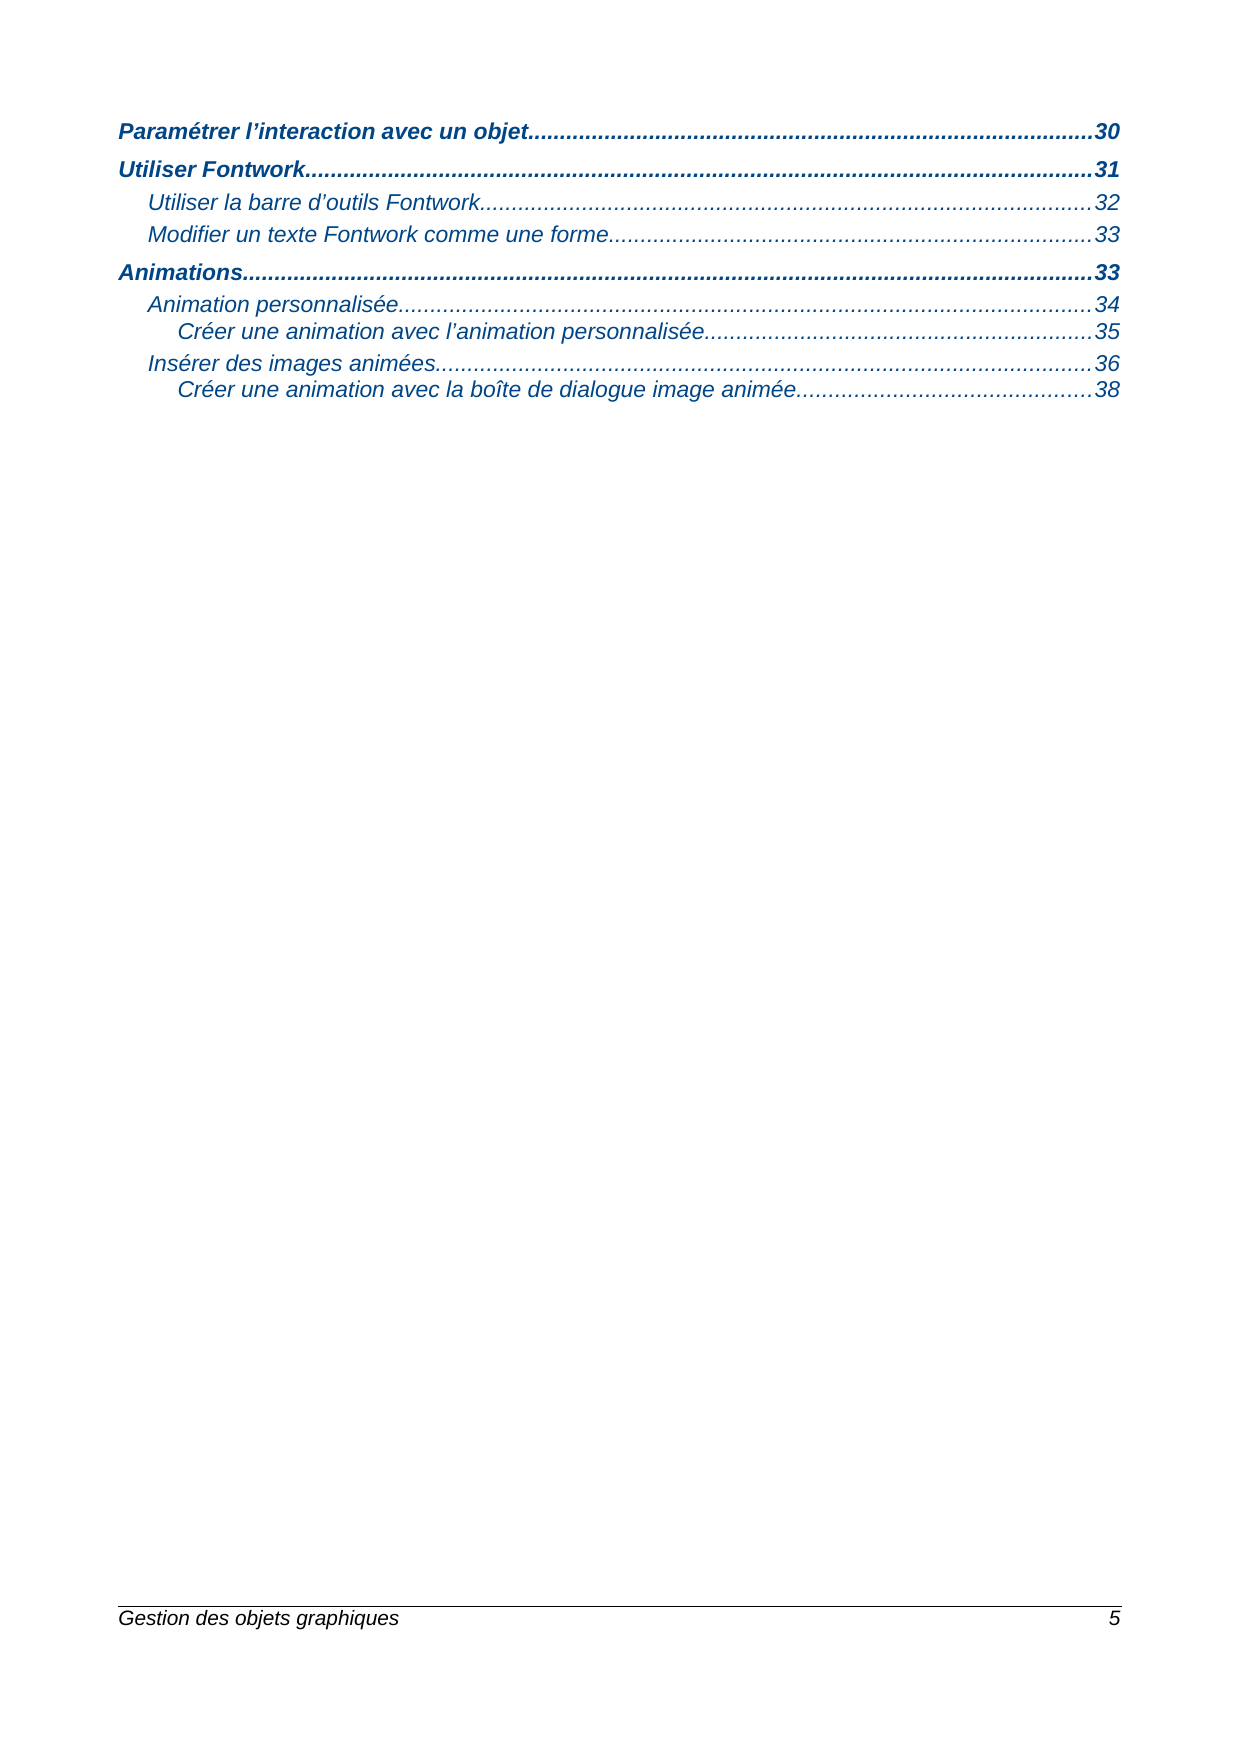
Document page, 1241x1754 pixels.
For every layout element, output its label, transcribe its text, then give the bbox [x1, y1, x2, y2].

text Utiliser la barre d’outils Fontwork 32 [148, 188, 1122, 215]
text Paramétrer l’interaction avec un objet 30 [118, 118, 1122, 144]
text Modifier un texte Fontwork comme une forme 33 [148, 221, 1122, 247]
text Créer une animation avec l’animation personnalisée 35 [177, 318, 1122, 344]
text Créer une animation avec la boîte de dialogue image animée 38 [177, 376, 1122, 403]
text Insérer des images animées 36 [148, 350, 1122, 376]
text Animations 33 [118, 259, 1122, 285]
text Utiliser Fontwork 31 [118, 156, 1122, 183]
text Animation personnalisée 34 [148, 291, 1122, 318]
